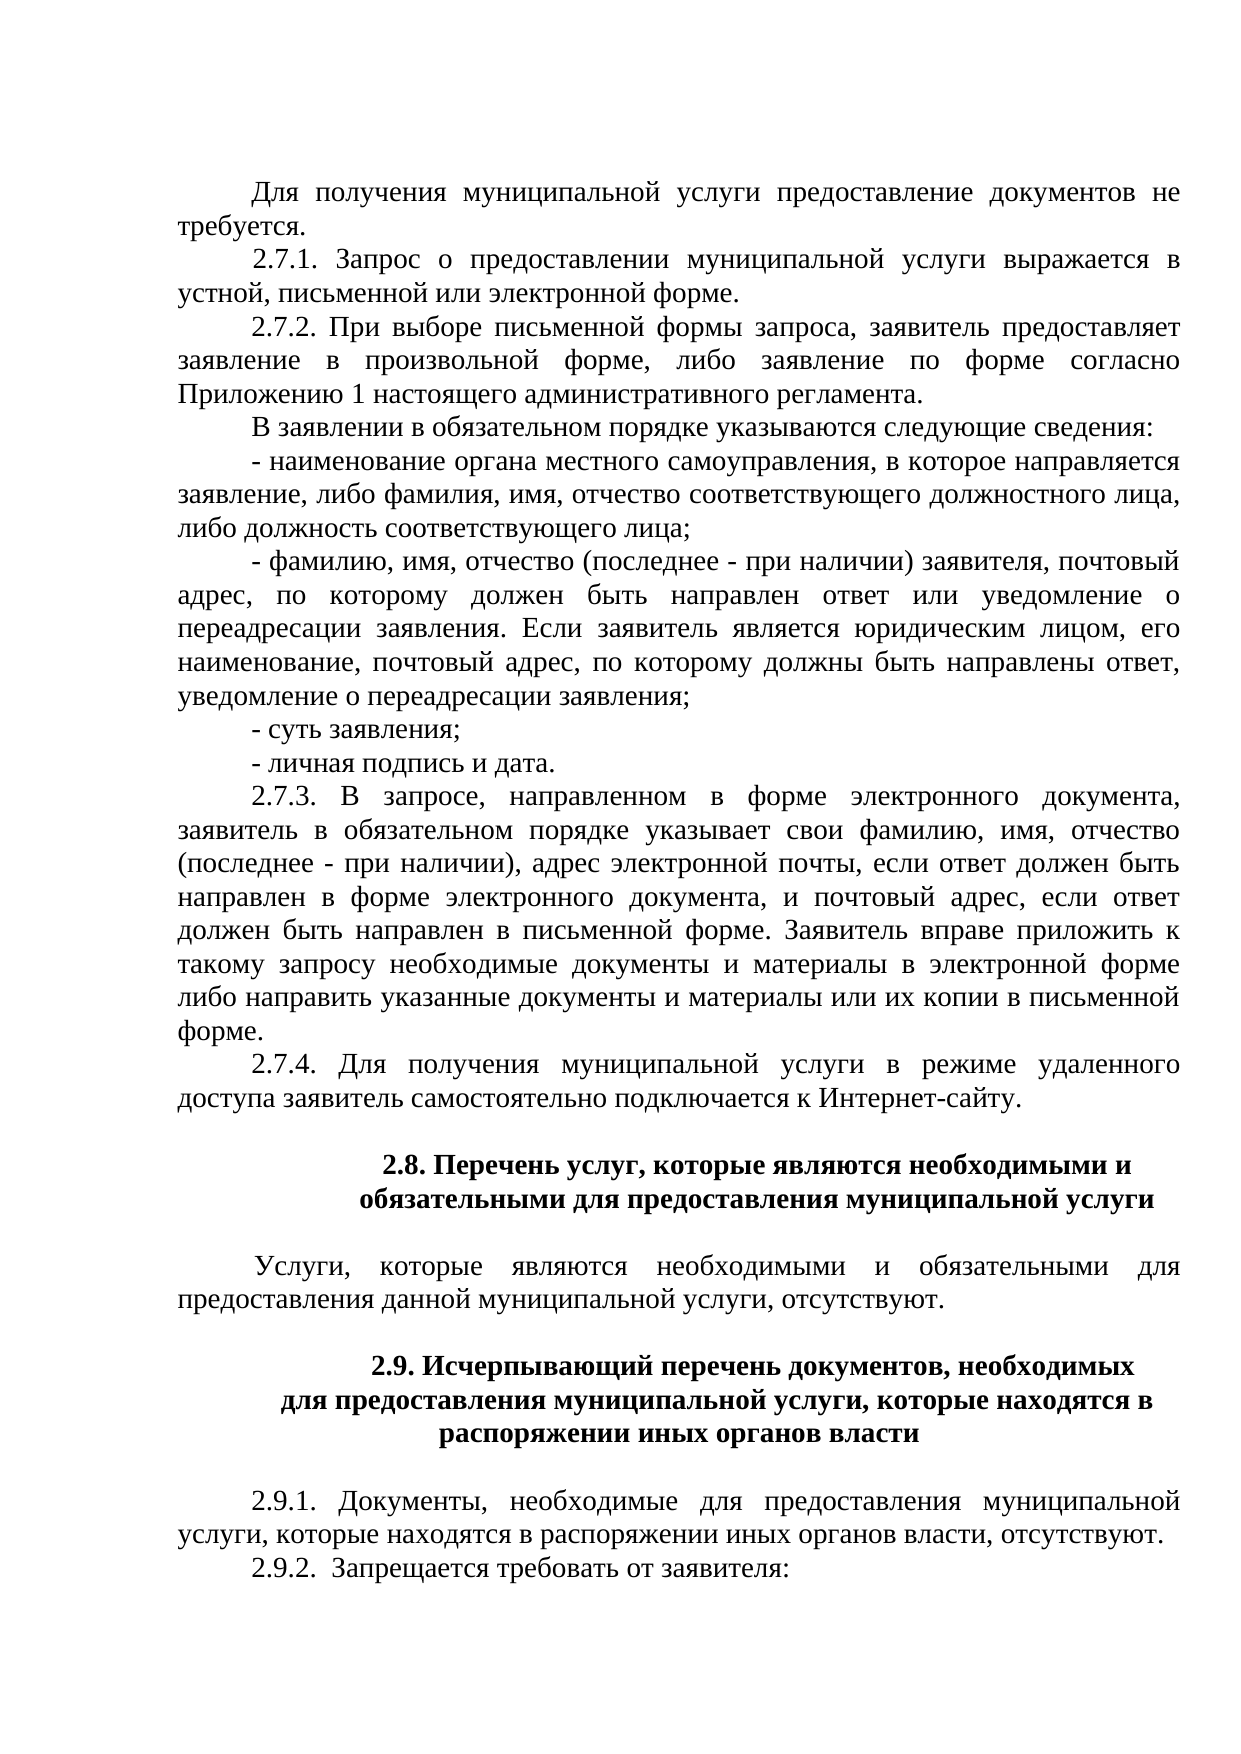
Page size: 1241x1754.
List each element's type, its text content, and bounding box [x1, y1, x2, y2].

text 2.7.1. Запрос о предоставлении муниципальной услуги выражается в устной, письменной или электронной форме. [177, 242, 1181, 309]
text 2.9.1. Документы, необходимые для предоставления муниципальной услуги, которые находятся в распоряжении иных органов власти, отсутствуют. [177, 1483, 1181, 1550]
text Услуги, которые являются необходимыми и обязательными для предоставления данной муниципальной услуги, отсутствуют. [177, 1248, 1181, 1315]
text для предоставления муниципальной услуги, которые находятся в распоряжении иных органов власти [177, 1382, 1181, 1449]
text 2.8. Перечень услуг, которые являются необходимыми и обязательными для предоставления муниципальной услуги [333, 1147, 1181, 1214]
text 2.9. Исчерпывающий перечень документов, необходимых [177, 1348, 1181, 1382]
text Для получения муниципальной услуги предоставление документов не требуется. [177, 174, 1181, 242]
text - личная подпись и дата. [177, 745, 1181, 778]
text 2.9.2. Запрещается требовать от заявителя: [177, 1550, 1181, 1583]
text 2.7.3. В запросе, направленном в форме электронного документа, заявитель в обязательном порядке указывает свои фамилию, имя, отчество (последнее - при наличии), адрес электронной почты, если ответ должен быть направлен в форме электронного документа, и почтовый адрес, если ответ должен быть направлен в письменной форме. Заявитель вправе приложить к такому запросу необходимые документы и материалы в электронной форме либо направить указанные документы и материалы или их копии в письменной форме. [177, 778, 1181, 1047]
text - наименование органа местного самоуправления, в которое направляется заявление, либо фамилия, имя, отчество соответствующего должностного лица, либо должность соответствующего лица; [177, 443, 1181, 543]
text 2.7.2. При выборе письменной формы запроса, заявитель предоставляет заявление в произвольной форме, либо заявление по форме согласно Приложению 1 настоящего административного регламента. [177, 309, 1181, 409]
text В заявлении в обязательном порядке указываются следующие сведения: [177, 409, 1181, 443]
text - суть заявления; [177, 711, 1181, 745]
text - фамилию, имя, отчество (последнее - при наличии) заявителя, почтовый адрес, по которому должен быть направлен ответ или уведомление о переадресации заявления. Если заявитель является юридическим лицом, его наименование, почтовый адрес, по которому должны быть направлены ответ, уведомление о переадресации заявления; [177, 543, 1181, 711]
text 2.7.4. Для получения муниципальной услуги в режиме удаленного доступа заявитель самостоятельно подключается к Интернет-сайту. [177, 1047, 1181, 1114]
